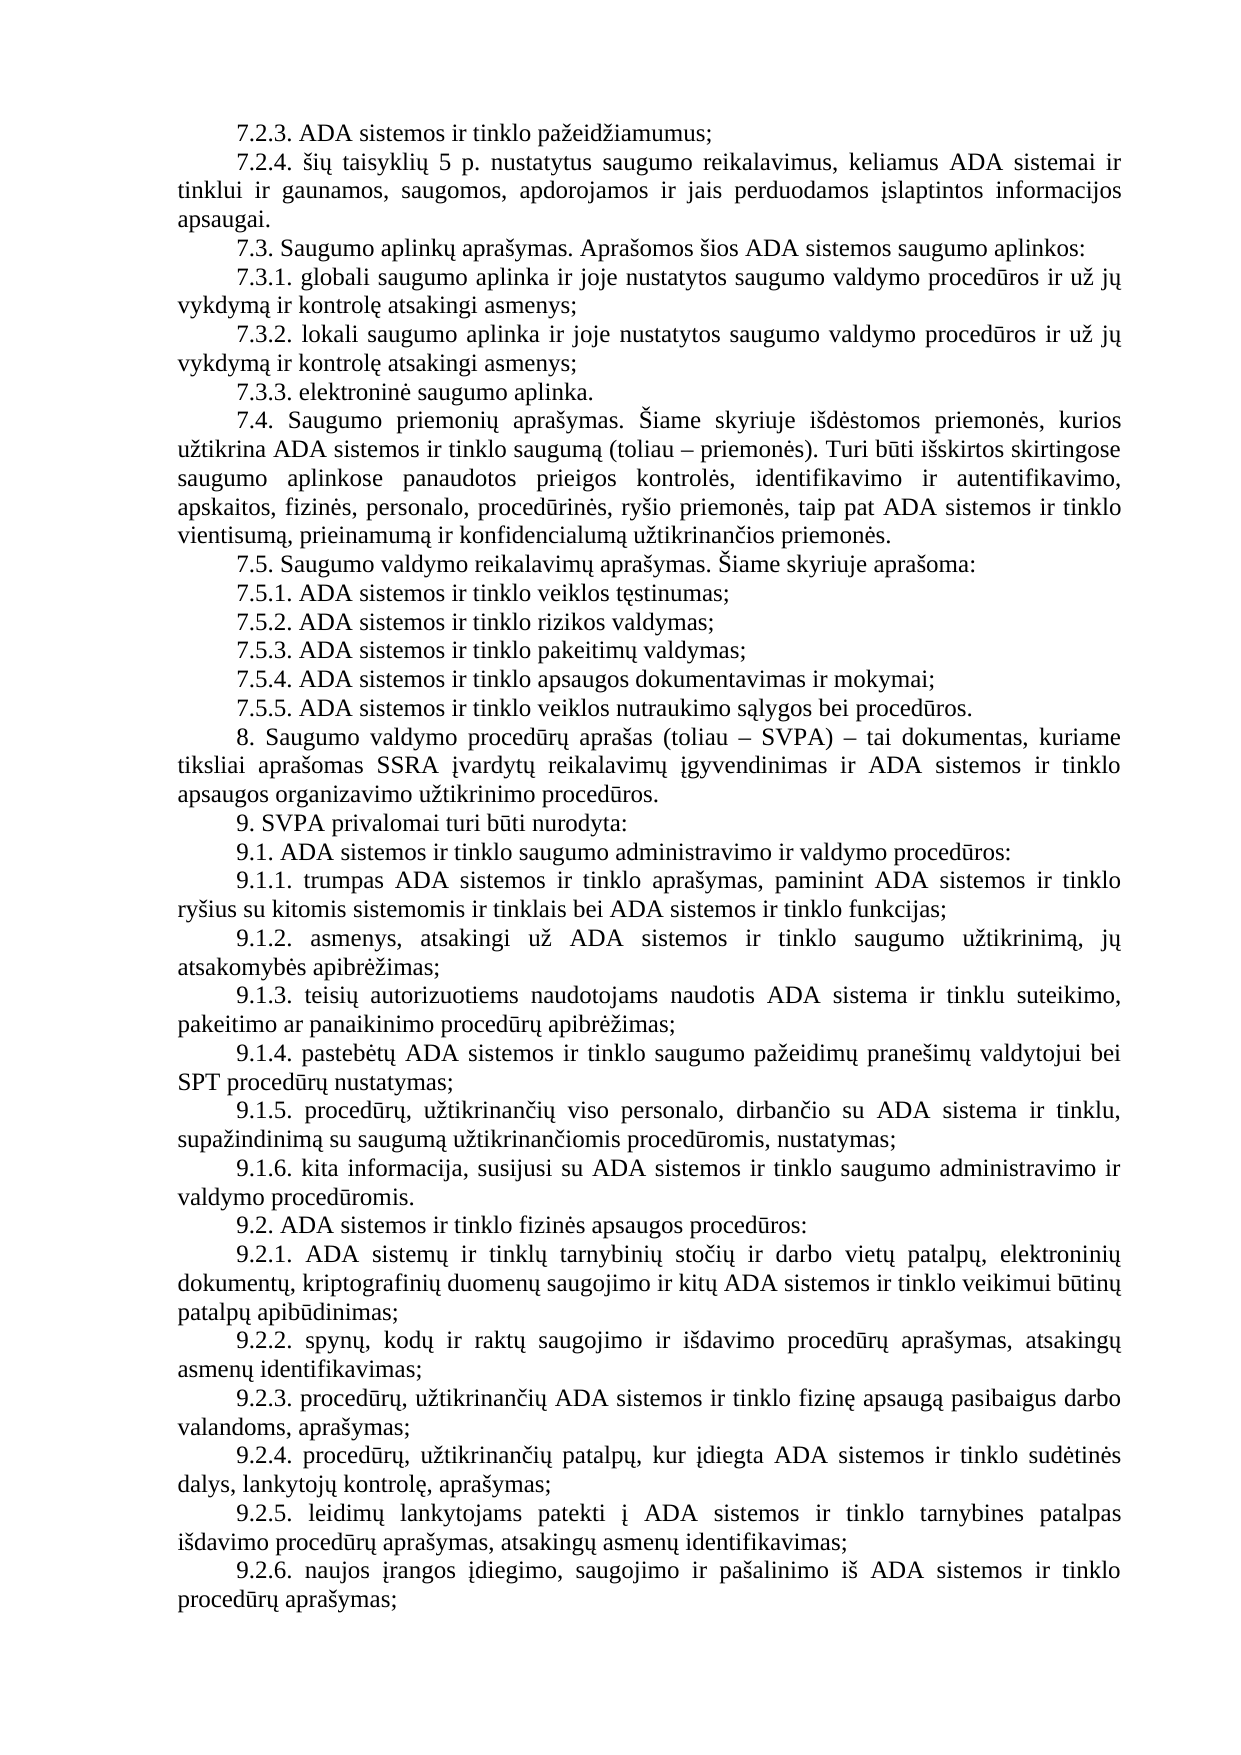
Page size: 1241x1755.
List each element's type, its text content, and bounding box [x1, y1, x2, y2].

text 9.1.5. procedūrų, užtikrinančių viso personalo, dirbančio su ADA sistema ir tinklu, supažindinimą su saugumą užtikrinančiomis procedūromis, nustatymas; [177, 1096, 1122, 1153]
text 7.2.4. šių taisyklių 5 p. nustatytus saugumo reikalavimus, keliamus ADA sistemai ir tinklui ir gaunamos, saugomos, apdorojamos ir jais perduodamos įslaptintos informacijos apsaugai. [177, 147, 1122, 233]
text 9.2. ADA sistemos ir tinklo fizinės apsaugos procedūros: [177, 1211, 1122, 1239]
text 7.4. Saugumo priemonių aprašymas. Šiame skyriuje išdėstomos priemonės, kurios užtikrina ADA sistemos ir tinklo saugumą (toliau – priemonės). Turi būti išskirtos skirtingose saugumo aplinkose panaudotos prieigos kontrolės, identifikavimo ir autentifikavimo, apskaitos, fizinės, personalo, procedūrinės, ryšio priemonės, taip pat ADA sistemos ir tinklo vientisumą, prieinamumą ir konfidencialumą užtikrinančios priemonės. [177, 406, 1122, 549]
text 7.3.1. globali saugumo aplinka ir joje nustatytos saugumo valdymo procedūros ir už jų vykdymą ir kontrolę atsakingi asmenys; [177, 262, 1122, 319]
text 7.5. Saugumo valdymo reikalavimų aprašymas. Šiame skyriuje aprašoma: [177, 549, 1122, 578]
text 9.2.1. ADA sistemų ir tinklų tarnybinių stočių ir darbo vietų patalpų, elektroninių dokumentų, kriptografinių duomenų saugojimo ir kitų ADA sistemos ir tinklo veikimui būtinų patalpų apibūdinimas; [177, 1239, 1122, 1326]
text 9.1.2. asmenys, atsakingi už ADA sistemos ir tinklo saugumo užtikrinimą, jų atsakomybės apibrėžimas; [177, 923, 1122, 981]
text 9.2.2. spynų, kodų ir raktų saugojimo ir išdavimo procedūrų aprašymas, atsakingų asmenų identifikavimas; [177, 1326, 1122, 1383]
text 9.2.4. procedūrų, užtikrinančių patalpų, kur įdiegta ADA sistemos ir tinklo sudėtinės dalys, lankytojų kontrolę, aprašymas; [177, 1441, 1122, 1498]
text 9.2.6. naujos įrangos įdiegimo, saugojimo ir pašalinimo iš ADA sistemos ir tinklo procedūrų aprašymas; [177, 1556, 1122, 1613]
text 9.1.6. kita informacija, susijusi su ADA sistemos ir tinklo saugumo administravimo ir valdymo procedūromis. [177, 1153, 1122, 1211]
text 9.1.1. trumpas ADA sistemos ir tinklo aprašymas, paminint ADA sistemos ir tinklo ryšius su kitomis sistemomis ir tinklais bei ADA sistemos ir tinklo funkcijas; [177, 866, 1122, 923]
text 8. Saugumo valdymo procedūrų aprašas (toliau – SVPA) – tai dokumentas, kuriame tiksliai aprašomas SSRA įvardytų reikalavimų įgyvendinimas ir ADA sistemos ir tinklo apsaugos organizavimo užtikrinimo procedūros. [177, 722, 1122, 808]
text 7.5.1. ADA sistemos ir tinklo veiklos tęstinumas; [177, 578, 1122, 607]
text 9.1.3. teisių autorizuotiems naudotojams naudotis ADA sistema ir tinklu suteikimo, pakeitimo ar panaikinimo procedūrų apibrėžimas; [177, 981, 1122, 1038]
text 9.2.3. procedūrų, užtikrinančių ADA sistemos ir tinklo fizinę apsaugą pasibaigus darbo valandoms, aprašymas; [177, 1383, 1122, 1441]
text 9.2.5. leidimų lankytojams patekti į ADA sistemos ir tinklo tarnybines patalpas išdavimo procedūrų aprašymas, atsakingų asmenų identifikavimas; [177, 1498, 1122, 1556]
text 7.3.3. elektroninė saugumo aplinka. [177, 377, 1122, 406]
text 7.3. Saugumo aplinkų aprašymas. Aprašomos šios ADA sistemos saugumo aplinkos: [177, 233, 1122, 262]
text 7.5.5. ADA sistemos ir tinklo veiklos nutraukimo sąlygos bei procedūros. [177, 693, 1122, 722]
text 7.2.3. ADA sistemos ir tinklo pažeidžiamumus; [177, 118, 1122, 147]
text 9.1.4. pastebėtų ADA sistemos ir tinklo saugumo pažeidimų pranešimų valdytojui bei SPT procedūrų nustatymas; [177, 1038, 1122, 1096]
text 7.5.4. ADA sistemos ir tinklo apsaugos dokumentavimas ir mokymai; [177, 664, 1122, 693]
text 7.5.3. ADA sistemos ir tinklo pakeitimų valdymas; [177, 636, 1122, 664]
text 7.5.2. ADA sistemos ir tinklo rizikos valdymas; [177, 607, 1122, 636]
text 9. SVPA privalomai turi būti nurodyta: [177, 808, 1122, 837]
text 9.1. ADA sistemos ir tinklo saugumo administravimo ir valdymo procedūros: [177, 837, 1122, 866]
text 7.3.2. lokali saugumo aplinka ir joje nustatytos saugumo valdymo procedūros ir už jų vykdymą ir kontrolę atsakingi asmenys; [177, 319, 1122, 377]
